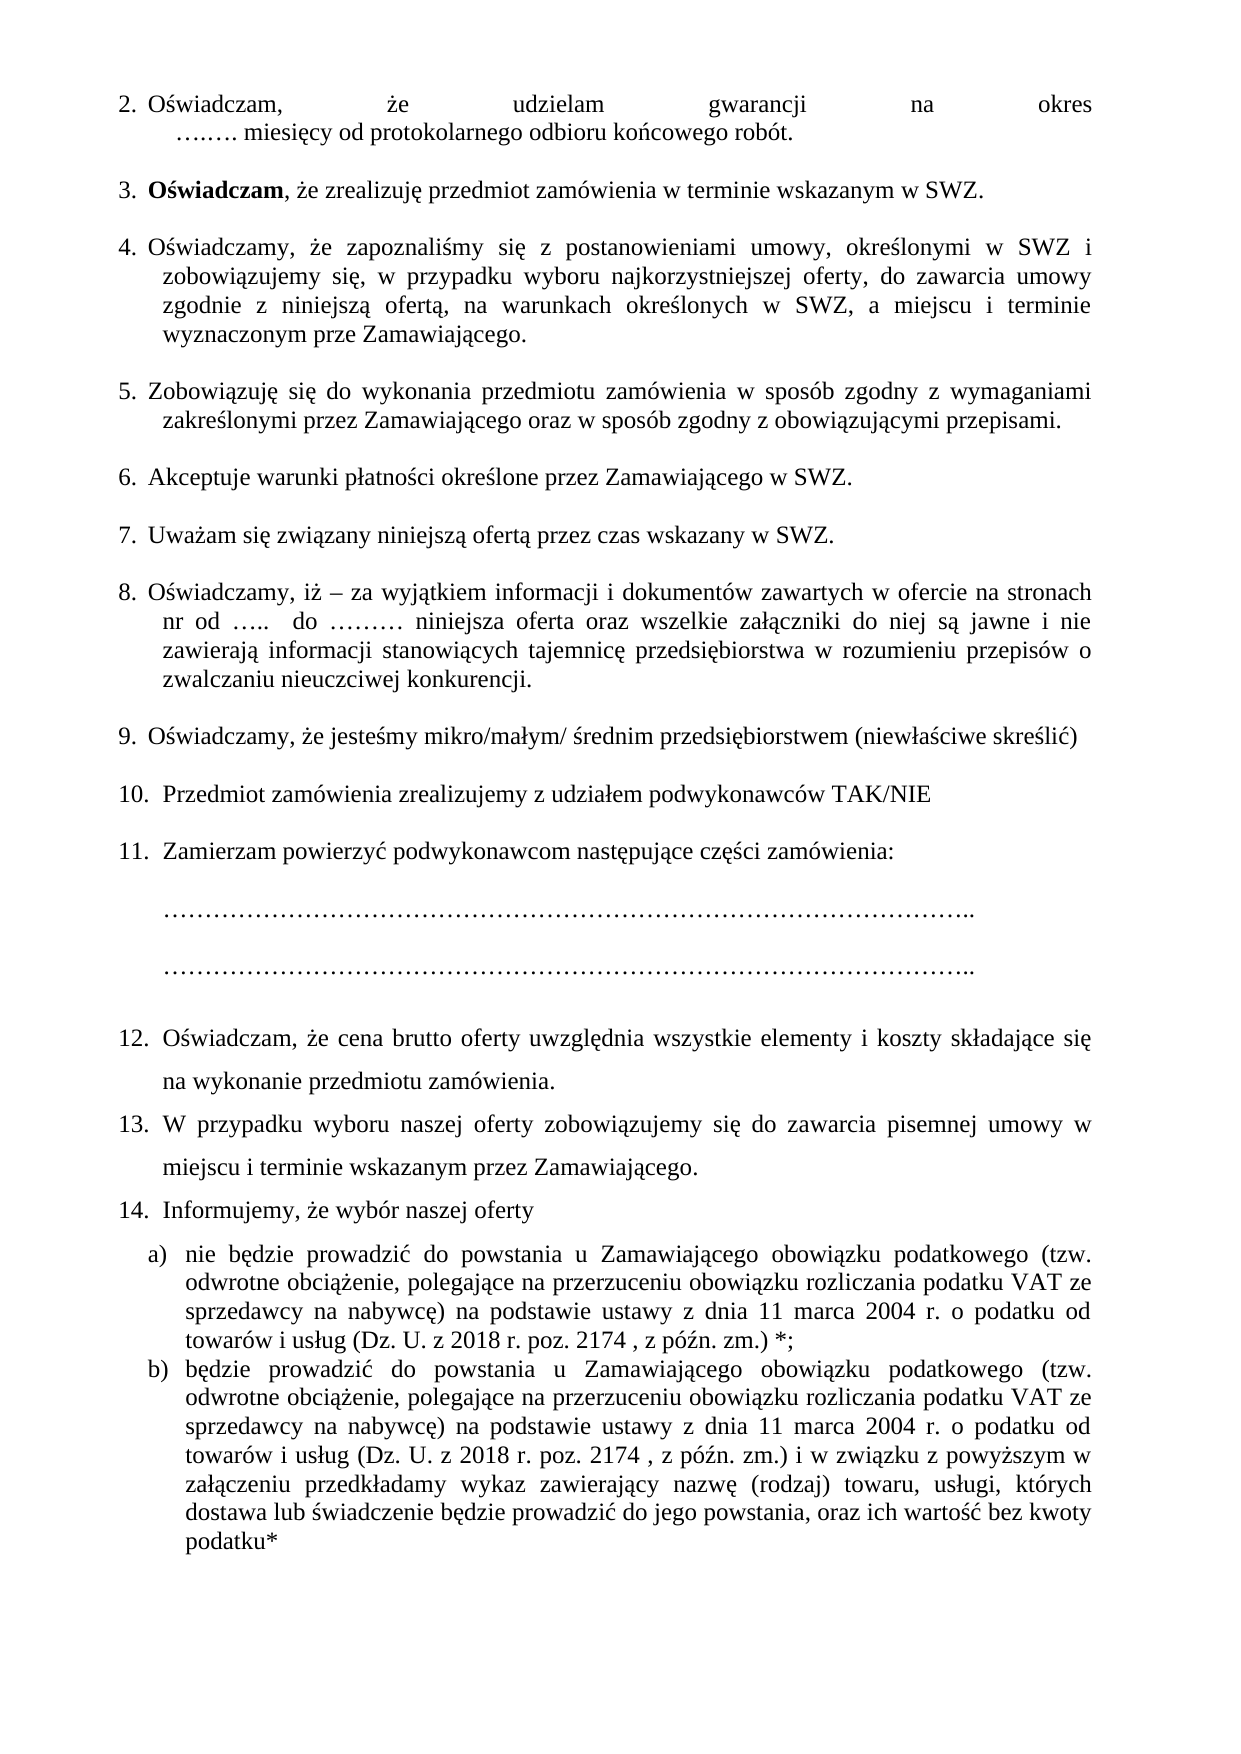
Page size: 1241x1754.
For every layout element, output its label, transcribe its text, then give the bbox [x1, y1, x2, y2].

list Oświadczamy, iż – za wyjątkiem informacji i dokumentów zawartych w ofercie na stronach nr od ….. do ……… niniejsza oferta oraz wszelkie załączniki do niej są jawne i nie zawierają informacji stanowiących tajemnicę przedsiębiorstwa w rozumieniu przepisów o zwalczaniu nieuczciwej konkurencji. [118, 577, 1092, 692]
text …………………………………………………………………………………….. [162, 951, 1092, 980]
list Uważam się związany niniejszą ofertą przez czas wskazany w SWZ. [118, 520, 1092, 549]
list Przedmiot zamówienia zrealizujemy z udziałem podwykonawców TAK/NIE [118, 779, 1092, 807]
list będzie prowadzić do powstania u Zamawiającego obowiązku podatkowego (tzw. odwrotne obciążenie, polegające na przerzuceniu obowiązku rozliczania podatku VAT ze sprzedawcy na nabywcę) na podstawie ustawy z dnia 11 marca 2004 r. o podatku od towarów i usług (Dz. U. z 2018 r. poz. 2174 , z późn. zm.) i w związku z powyższym w załączeniu przedkładamy wykaz zawierający nazwę (rodzaj) towaru, usługi, których dostawa lub świadczenie będzie prowadzić do jego powstania, oraz ich wartość bez kwoty podatku* [148, 1354, 1092, 1555]
list Zobowiązuję się do wykonania przedmiotu zamówienia w sposób zgodny z wymaganiami zakreślonymi przez Zamawiającego oraz w sposób zgodny z obowiązującymi przepisami. [118, 376, 1092, 434]
list Oświadczam, że udzielam gwarancji na okres ….…. miesięcy od protokolarnego odbioru końcowego robót. [118, 89, 1092, 146]
list Zamierzam powierzyć podwykonawcom następujące części zamówienia: [118, 836, 1092, 865]
list Akceptuje warunki płatności określone przez Zamawiającego w SWZ. [118, 462, 1092, 491]
list Oświadczamy, że zapoznaliśmy się z postanowieniami umowy, określonymi w SWZ i zobowiązujemy się, w przypadku wyboru najkorzystniejszej oferty, do zawarcia umowy zgodnie z niniejszą ofertą, na warunkach określonych w SWZ, a miejscu i terminie wyznaczonym prze Zamawiającego. [118, 232, 1092, 347]
list Oświadczamy, że jesteśmy mikro/małym/ średnim przedsiębiorstwem (niewłaściwe skreślić) [118, 721, 1092, 750]
list W przypadku wyboru naszej oferty zobowiązujemy się do zawarcia pisemnej umowy w miejscu i terminie wskazanym przez Zamawiającego. [118, 1109, 1092, 1181]
text …………………………………………………………………………………….. [162, 894, 1092, 922]
list Informujemy, że wybór naszej oferty [118, 1196, 1092, 1224]
list Oświadczam, że zrealizuję przedmiot zamówienia w terminie wskazanym w SWZ. [118, 175, 1092, 204]
list nie będzie prowadzić do powstania u Zamawiającego obowiązku podatkowego (tzw. odwrotne obciążenie, polegające na przerzuceniu obowiązku rozliczania podatku VAT ze sprzedawcy na nabywcę) na podstawie ustawy z dnia 11 marca 2004 r. o podatku od towarów i usług (Dz. U. z 2018 r. poz. 2174 , z późn. zm.) *; [148, 1239, 1092, 1354]
list Oświadczam, że cena brutto oferty uwzględnia wszystkie elementy i koszty składające się na wykonanie przedmiotu zamówienia. [118, 1023, 1092, 1095]
